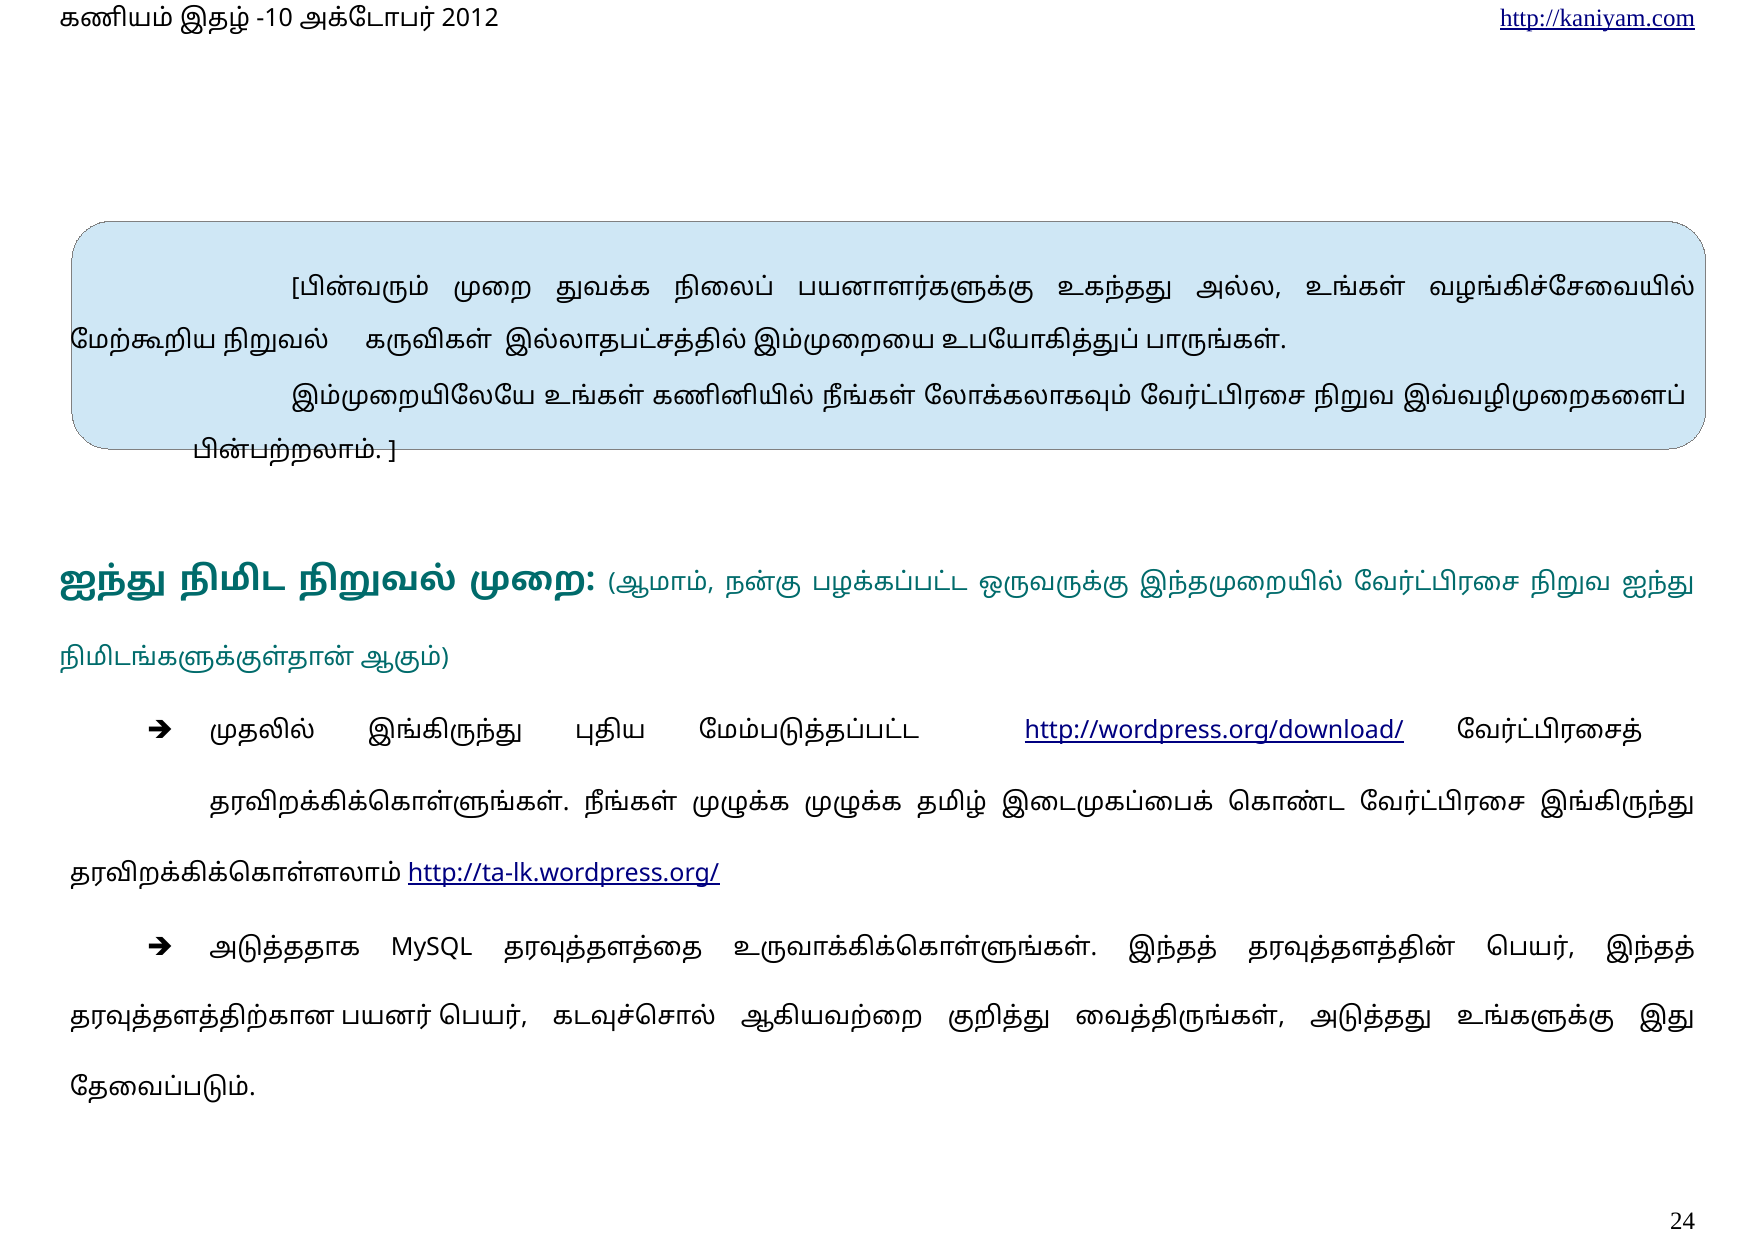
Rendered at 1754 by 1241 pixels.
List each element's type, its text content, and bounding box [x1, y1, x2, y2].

text இம்முறையிலேயே உங்கள் கணினியில் நீங்கள் லோக்கலாகவும் வேர்ட்பிரசை நிறுவ இவ்வழிமுறைகளைப் பின்பற்றலாம். ] [69, 377, 1695, 468]
list அடுத்ததாக MySQL தரவுத்தளத்தை உருவாக்கிக்கொள்ளுங்கள். இந்தத் தரவுத்தளத்தின் பெயர், இந்தத் தரவுத்தளத்திற்கான பயனர் பெயர், கடவுச்சொல் ஆகியவற்றை குறித்து வைத்திருங்கள், அடுத்தது உங்களுக்கு இது தேவைப்படும். [69, 928, 1695, 1106]
list முதலில் இங்கிருந்து புதிய மேம்படுத்தப்பட்ட http://wordpress.org/download/ வேர்ட்பிரசைத் தரவிறக்கிக்கொள்ளுங்கள். நீங்கள் முழுக்க முழுக்க தமிழ் இடைமுகப்பைக் கொண்ட வேர்ட்பிரசை இங்கிருந்து தரவிறக்கிக்கொள்ளலாம் http://ta-lk.wordpress.org/ [69, 712, 1695, 891]
text ஐந்து நிமிட நிறுவல் முறை: (ஆமாம், நன்கு பழக்கப்பட்ட ஒருவருக்கு இந்தமுறையில் வேர்ட்பிரசை நிறுவ ஐந்து நிமிடங்களுக்குள்தான் ஆகும்) [59, 555, 1695, 675]
